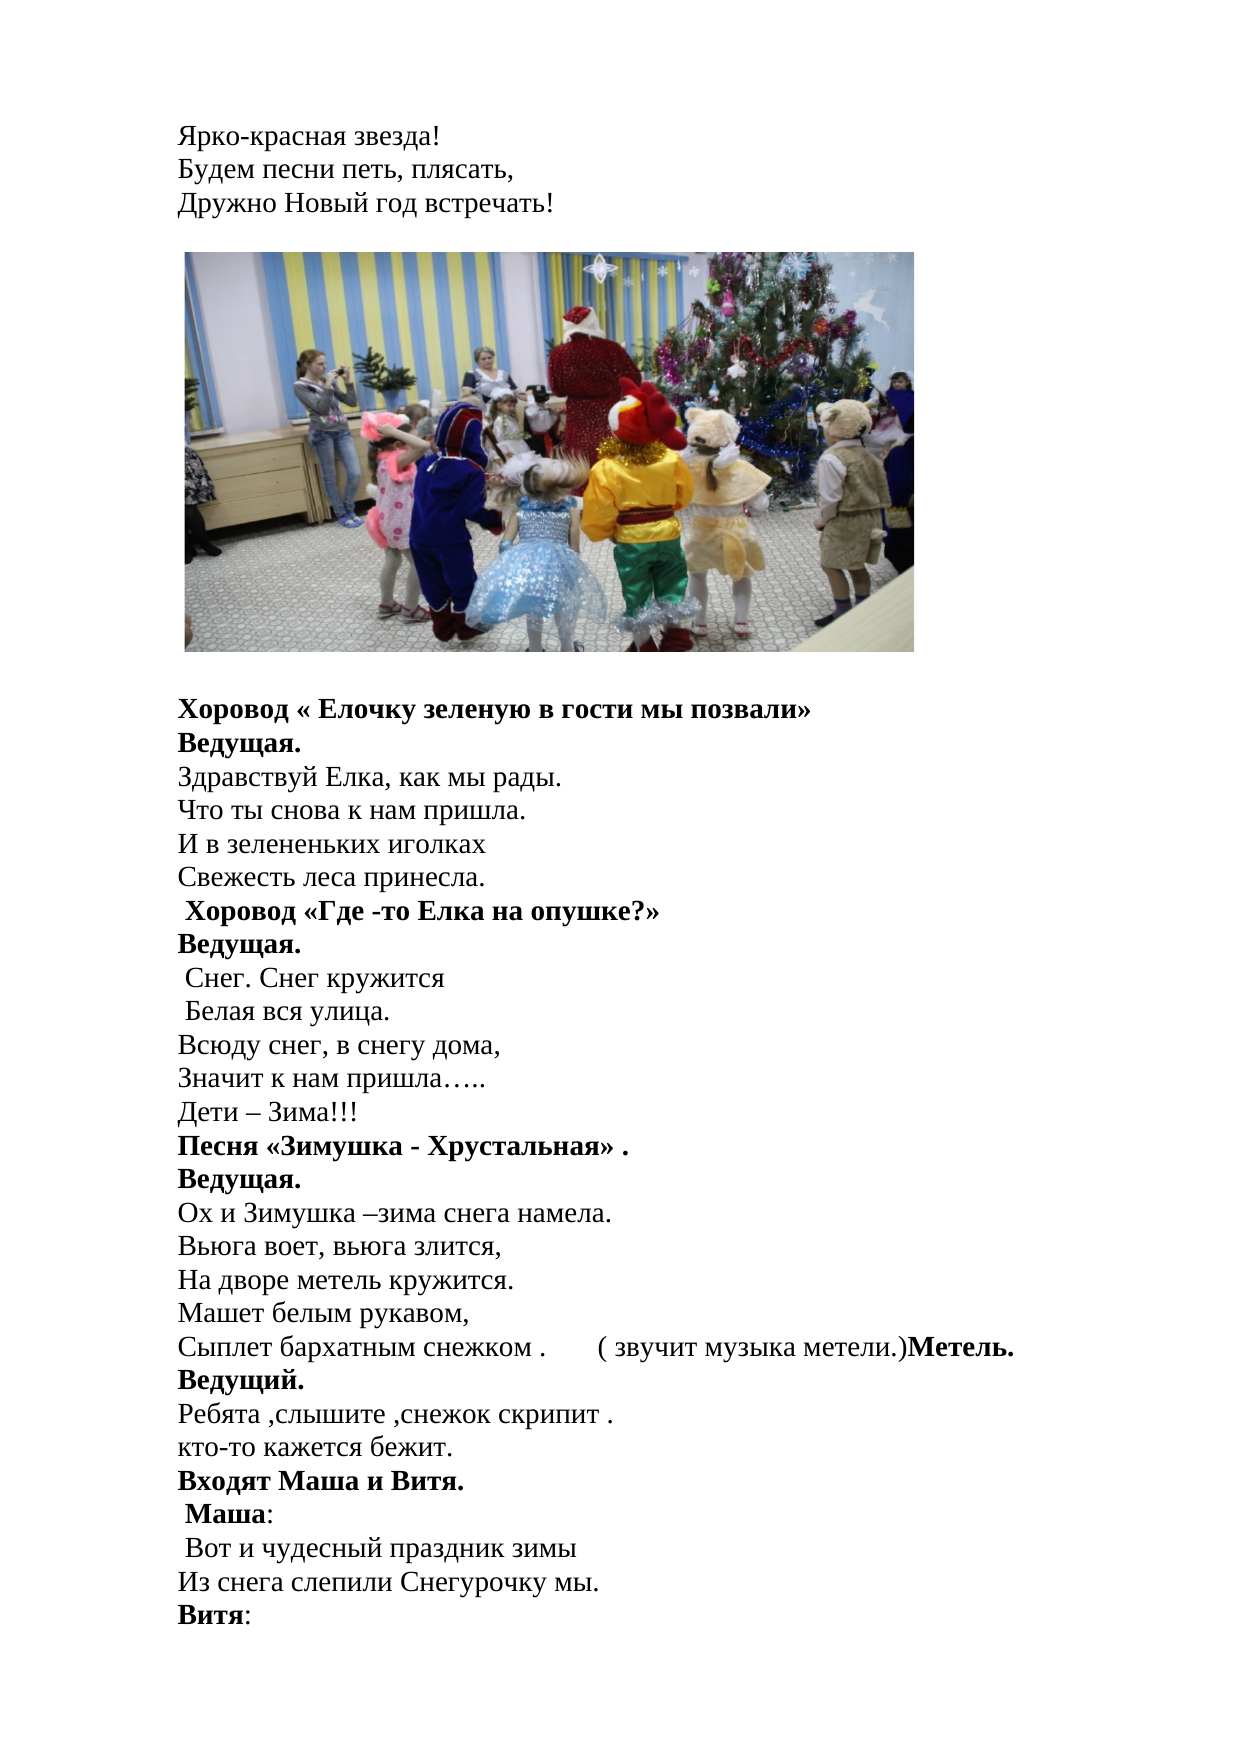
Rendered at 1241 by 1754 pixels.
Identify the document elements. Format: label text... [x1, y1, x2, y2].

text Витя: [177, 1597, 1152, 1631]
text Ведущий. [177, 1362, 1152, 1396]
text Из снега слепили Снегурочку мы. [177, 1564, 1152, 1597]
text И в зелененьких иголках [177, 826, 1152, 859]
text Хоровод «Где -то Елка на опушке?» [177, 893, 1152, 926]
text Ведущая. [177, 926, 1152, 960]
text На дворе метель кружится. Машет белым рукавом, Сыплет бархатным снежком . ( звучит музыка метели.)Метель. [177, 1262, 1152, 1362]
text Что ты снова к нам пришла. [177, 792, 1152, 826]
text Песня «Зимушка - Хрустальная» . [177, 1128, 1152, 1161]
text Ох и Зимушка –зима снега намела. [177, 1195, 1152, 1228]
text Свежесть леса принесла. [177, 859, 1152, 893]
text Белая вся улица. [177, 993, 1152, 1027]
text Здравствуй Елка, как мы рады. [177, 759, 1152, 792]
picture [184, 252, 915, 652]
text Ведущая. [177, 1161, 1152, 1195]
text Ярко-красная звезда! Будем песни петь, плясать, [177, 118, 1152, 185]
text Всюду снег, в снегу дома, [177, 1027, 1152, 1061]
text Дружно Новый год встречать! [177, 185, 1152, 219]
text Значит к нам пришла….. [177, 1061, 1152, 1094]
text Снег. Снег кружится [177, 960, 1152, 993]
text Вьюга воет, вьюга злится, [177, 1228, 1152, 1262]
text Ведущая. [177, 725, 1152, 759]
text кто-то кажется бежит. [177, 1429, 1152, 1463]
text Ребята ,слышите ,снежок скрипит . [177, 1396, 1152, 1429]
text Вот и чудесный праздник зимы [177, 1530, 1152, 1564]
text Маша: [177, 1497, 1152, 1530]
text Хоровод « Елочку зеленую в гости мы позвали» [177, 692, 1152, 725]
text Дети – Зима!!! [177, 1094, 1152, 1128]
text Входят Маша и Витя. [177, 1463, 1152, 1497]
